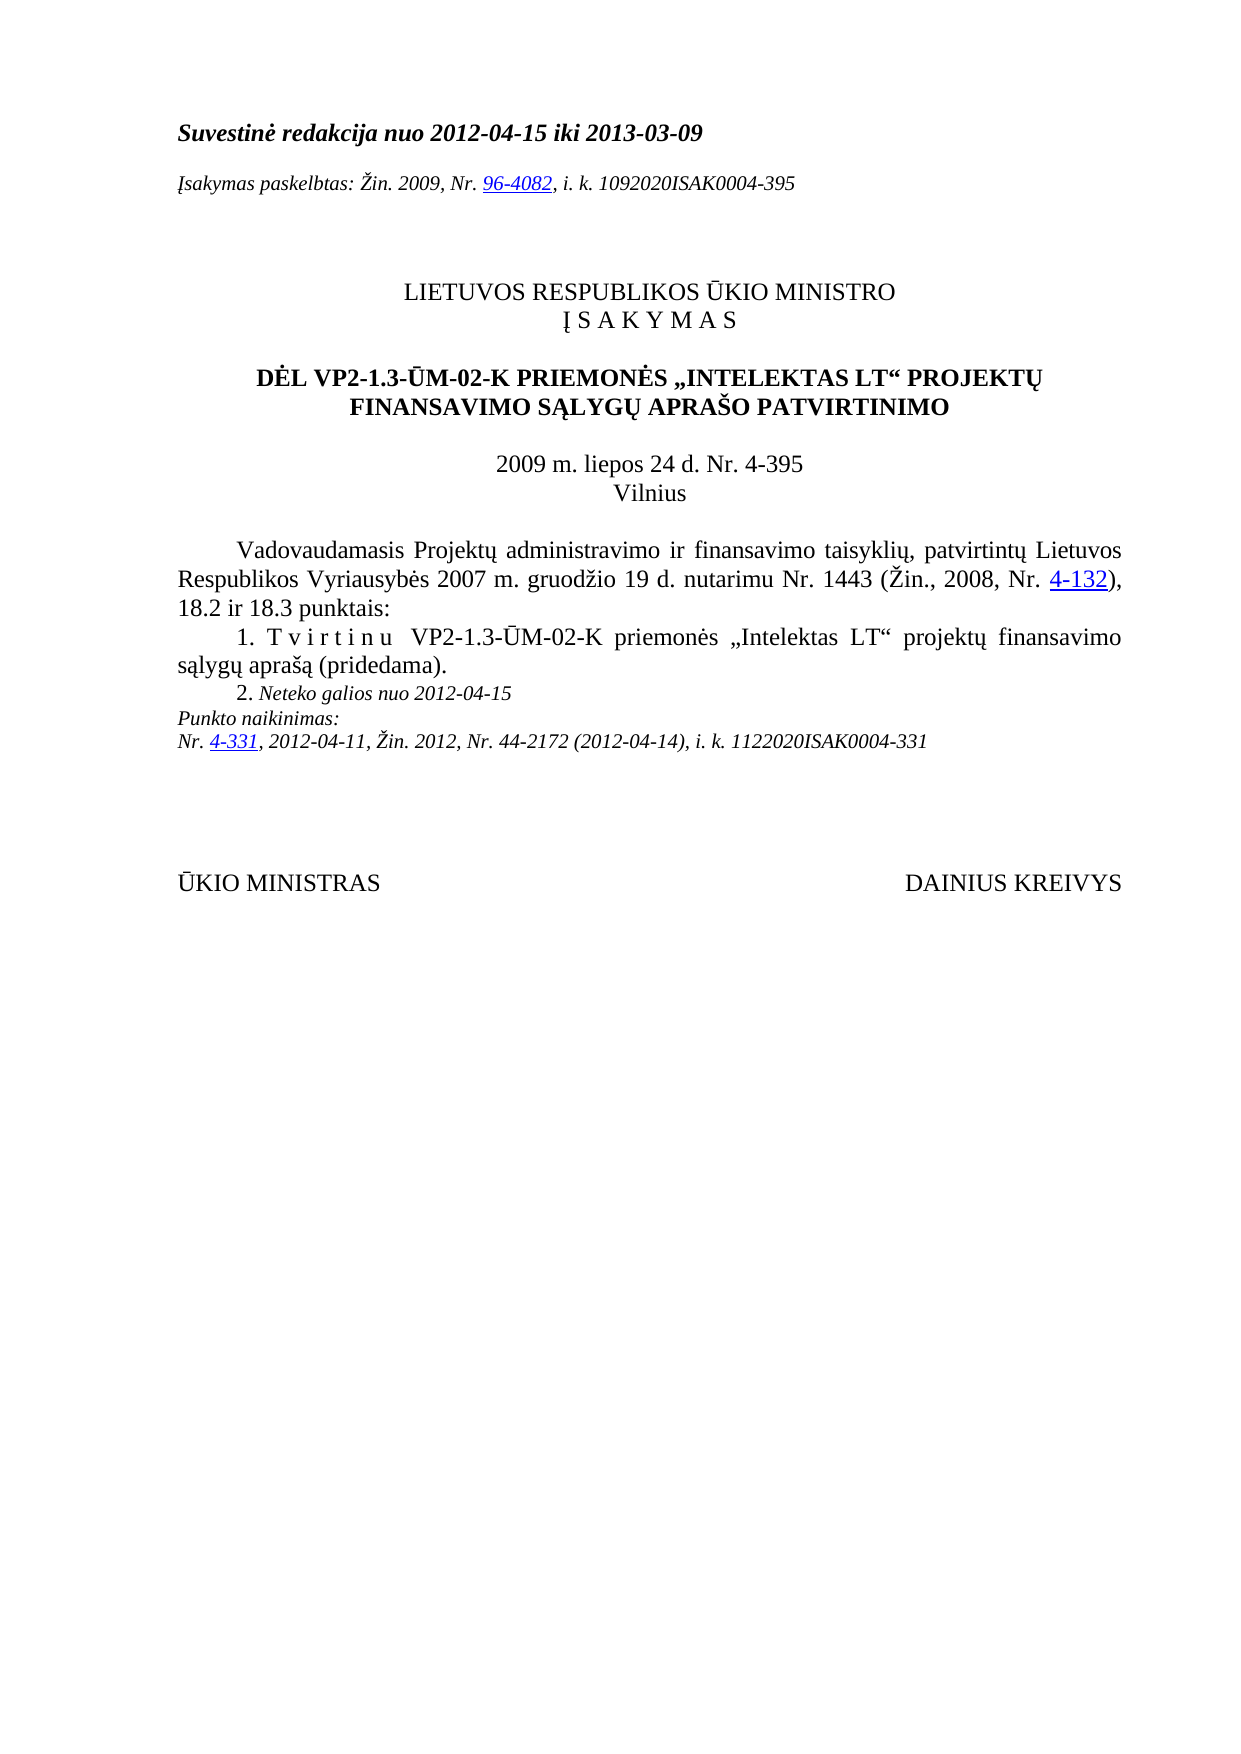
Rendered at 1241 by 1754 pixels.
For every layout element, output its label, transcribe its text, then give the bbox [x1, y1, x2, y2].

text 2. Neteko galios nuo 2012-04-15 [177, 679, 1122, 705]
text LIETUVOS RESPUBLIKOS ŪKIO MINISTRO [177, 277, 1122, 305]
text Vadovaudamasis Projektų administravimo ir finansavimo taisyklių, patvirtintų Lietuvos Respublikos Vyriausybės 2007 m. gruodžio 19 d. nutarimu Nr. 1443 (Žin., 2008, Nr. 4-132), 18.2 ir 18.3 punktais: [177, 535, 1122, 622]
text Vilnius [177, 478, 1122, 507]
text 2009 m. liepos 24 d. Nr. 4-395 [177, 449, 1122, 478]
text Suvestinė redakcija nuo 2012-04-15 iki 2013-03-09 [177, 118, 1122, 147]
text Nr. 4-331, 2012-04-11, Žin. 2012, Nr. 44-2172 (2012-04-14), i. k. 1122020ISAK0004-331 [177, 729, 1122, 753]
text ĮSAKYMAS [177, 305, 1122, 334]
text Punkto naikinimas: [177, 705, 1122, 729]
text DĖL VP2-1.3-ŪM-02-K PRIEMONĖS „INTELEKTAS LT“ PROJEKTŲ FINANSAVIMO SĄLYGŲ APRAŠO PATVIRTINIMO [177, 363, 1122, 420]
text Įsakymas paskelbtas: Žin. 2009, Nr. 96-4082, i. k. 1092020ISAK0004-395 [177, 171, 1122, 195]
text Ūkio ministras Dainius Kreivys [177, 868, 1122, 897]
text 1. Tvirtinu VP2-1.3-ŪM-02-K priemonės „Intelektas LT“ projektų finansavimo sąlygų aprašą (pridedama). [177, 622, 1122, 679]
